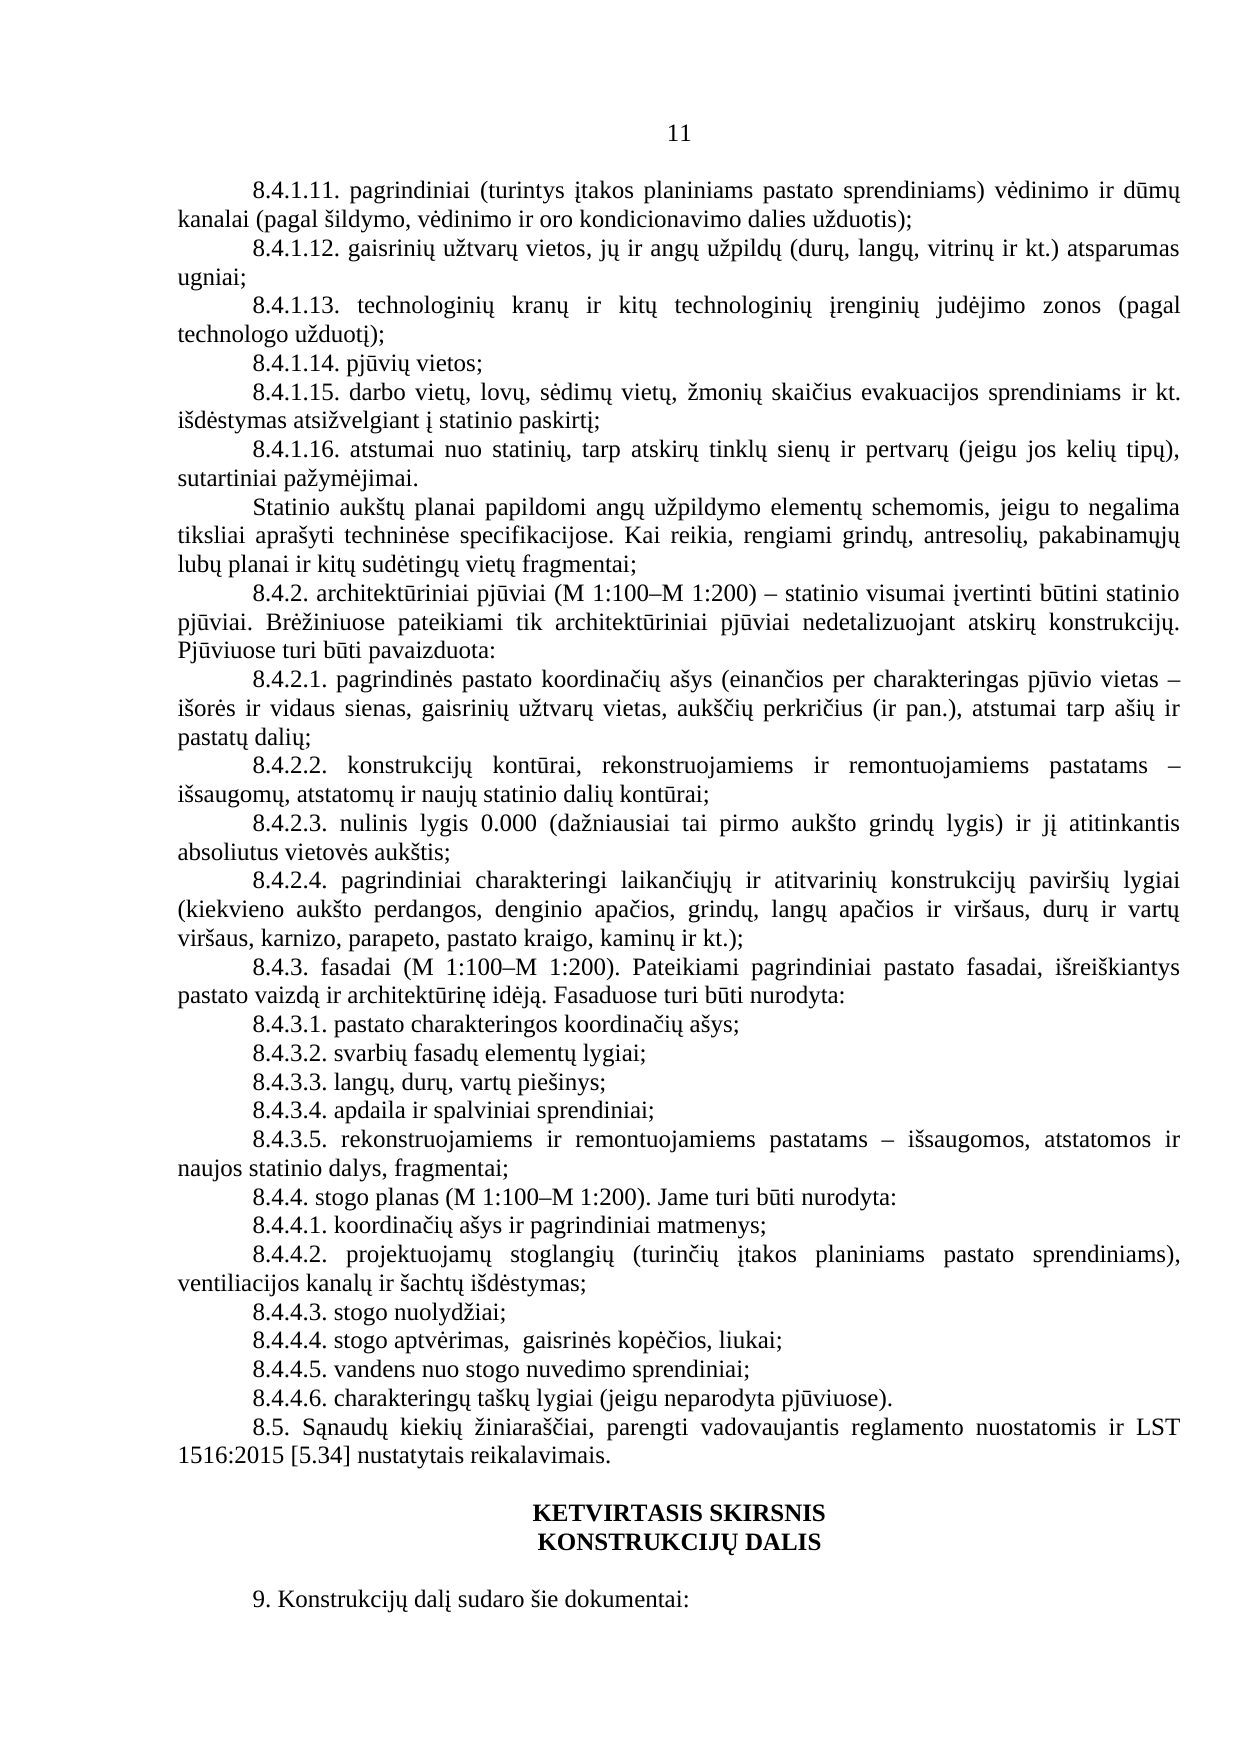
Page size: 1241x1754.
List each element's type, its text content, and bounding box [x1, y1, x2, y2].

text 8.4.1.15. darbo vietų, lovų, sėdimų vietų, žmonių skaičius evakuacijos sprendiniams ir kt. išdėstymas atsižvelgiant į statinio paskirtį; [177, 377, 1181, 434]
text 8.4.3.2. svarbių fasadų elementų lygiai; [177, 1038, 1181, 1067]
text Statinio aukštų planai papildomi angų užpildymo elementų schemomis, jeigu to negalima tiksliai aprašyti techninėse specifikacijose. Kai reikia, rengiami grindų, antresolių, pakabinamųjų lubų planai ir kitų sudėtingų vietų fragmentai; [177, 492, 1181, 578]
text 8.4.1.11. pagrindiniai (turintys įtakos planiniams pastato sprendiniams) vėdinimo ir dūmų kanalai (pagal šildymo, vėdinimo ir oro kondicionavimo dalies užduotis); [177, 176, 1181, 233]
text 8.4.3.4. apdaila ir spalviniai sprendiniai; [177, 1096, 1181, 1124]
text KETVIRTASIS SKIRSNIS [177, 1498, 1181, 1527]
text 8.4.3.1. pastato charakteringos koordinačių ašys; [177, 1009, 1181, 1038]
text 8.4.4.4. stogo aptvėrimas, gaisrinės kopėčios, liukai; [177, 1326, 1181, 1354]
text 8.4.1.12. gaisrinių užtvarų vietos, jų ir angų užpildų (durų, langų, vitrinų ir kt.) atsparumas ugniai; [177, 233, 1181, 291]
text 8.4.4.5. vandens nuo stogo nuvedimo sprendiniai; [177, 1354, 1181, 1383]
text 8.4.1.14. pjūvių vietos; [177, 348, 1181, 377]
text 9. Konstrukcijų dalį sudaro šie dokumentai: [177, 1584, 1181, 1613]
text 8.4.2. architektūriniai pjūviai (M 1:100–M 1:200) – statinio visumai įvertinti būtini statinio pjūviai. Brėžiniuose pateikiami tik architektūriniai pjūviai nedetalizuojant atskirų konstrukcijų. Pjūviuose turi būti pavaizduota: [177, 578, 1181, 664]
text KONSTRUKCIJŲ DALIS [177, 1527, 1181, 1556]
text 8.4.4.3. stogo nuolydžiai; [177, 1297, 1181, 1326]
text 8.4.2.4. pagrindiniai charakteringi laikančiųjų ir atitvarinių konstrukcijų paviršių lygiai (kiekvieno aukšto perdangos, denginio apačios, grindų, langų apačios ir viršaus, durų ir vartų viršaus, karnizo, parapeto, pastato kraigo, kaminų ir kt.); [177, 866, 1181, 952]
text 8.4.3.3. langų, durų, vartų piešinys; [177, 1067, 1181, 1096]
text 8.4.4.2. projektuojamų stoglangių (turinčių įtakos planiniams pastato sprendiniams), ventiliacijos kanalų ir šachtų išdėstymas; [177, 1239, 1181, 1297]
text 8.5. Sąnaudų kiekių žiniaraščiai, parengti vadovaujantis reglamento nuostatomis ir LST 1516:2015 [5.34] nustatytais reikalavimais. [177, 1412, 1181, 1469]
text 8.4.2.2. konstrukcijų kontūrai, rekonstruojamiems ir remontuojamiems pastatams – išsaugomų, atstatomų ir naujų statinio dalių kontūrai; [177, 751, 1181, 808]
text 8.4.3.5. rekonstruojamiems ir remontuojamiems pastatams – išsaugomos, atstatomos ir naujos statinio dalys, fragmentai; [177, 1124, 1181, 1182]
text 8.4.1.13. technologinių kranų ir kitų technologinių įrenginių judėjimo zonos (pagal technologo užduotį); [177, 291, 1181, 348]
text 8.4.2.1. pagrindinės pastato koordinačių ašys (einančios per charakteringas pjūvio vietas – išorės ir vidaus sienas, gaisrinių užtvarų vietas, aukščių perkričius (ir pan.), atstumai tarp ašių ir pastatų dalių; [177, 664, 1181, 751]
text 8.4.4.1. koordinačių ašys ir pagrindiniai matmenys; [177, 1211, 1181, 1239]
text 8.4.4.6. charakteringų taškų lygiai (jeigu neparodyta pjūviuose). [177, 1383, 1181, 1412]
text 8.4.3. fasadai (M 1:100–M 1:200). Pateikiami pagrindiniai pastato fasadai, išreiškiantys pastato vaizdą ir architektūrinę idėją. Fasaduose turi būti nurodyta: [177, 952, 1181, 1009]
text 8.4.1.16. atstumai nuo statinių, tarp atskirų tinklų sienų ir pertvarų (jeigu jos kelių tipų), sutartiniai pažymėjimai. [177, 434, 1181, 492]
text 8.4.2.3. nulinis lygis 0.000 (dažniausiai tai pirmo aukšto grindų lygis) ir jį atitinkantis absoliutus vietovės aukštis; [177, 808, 1181, 866]
text 8.4.4. stogo planas (M 1:100–M 1:200). Jame turi būti nurodyta: [177, 1182, 1181, 1211]
